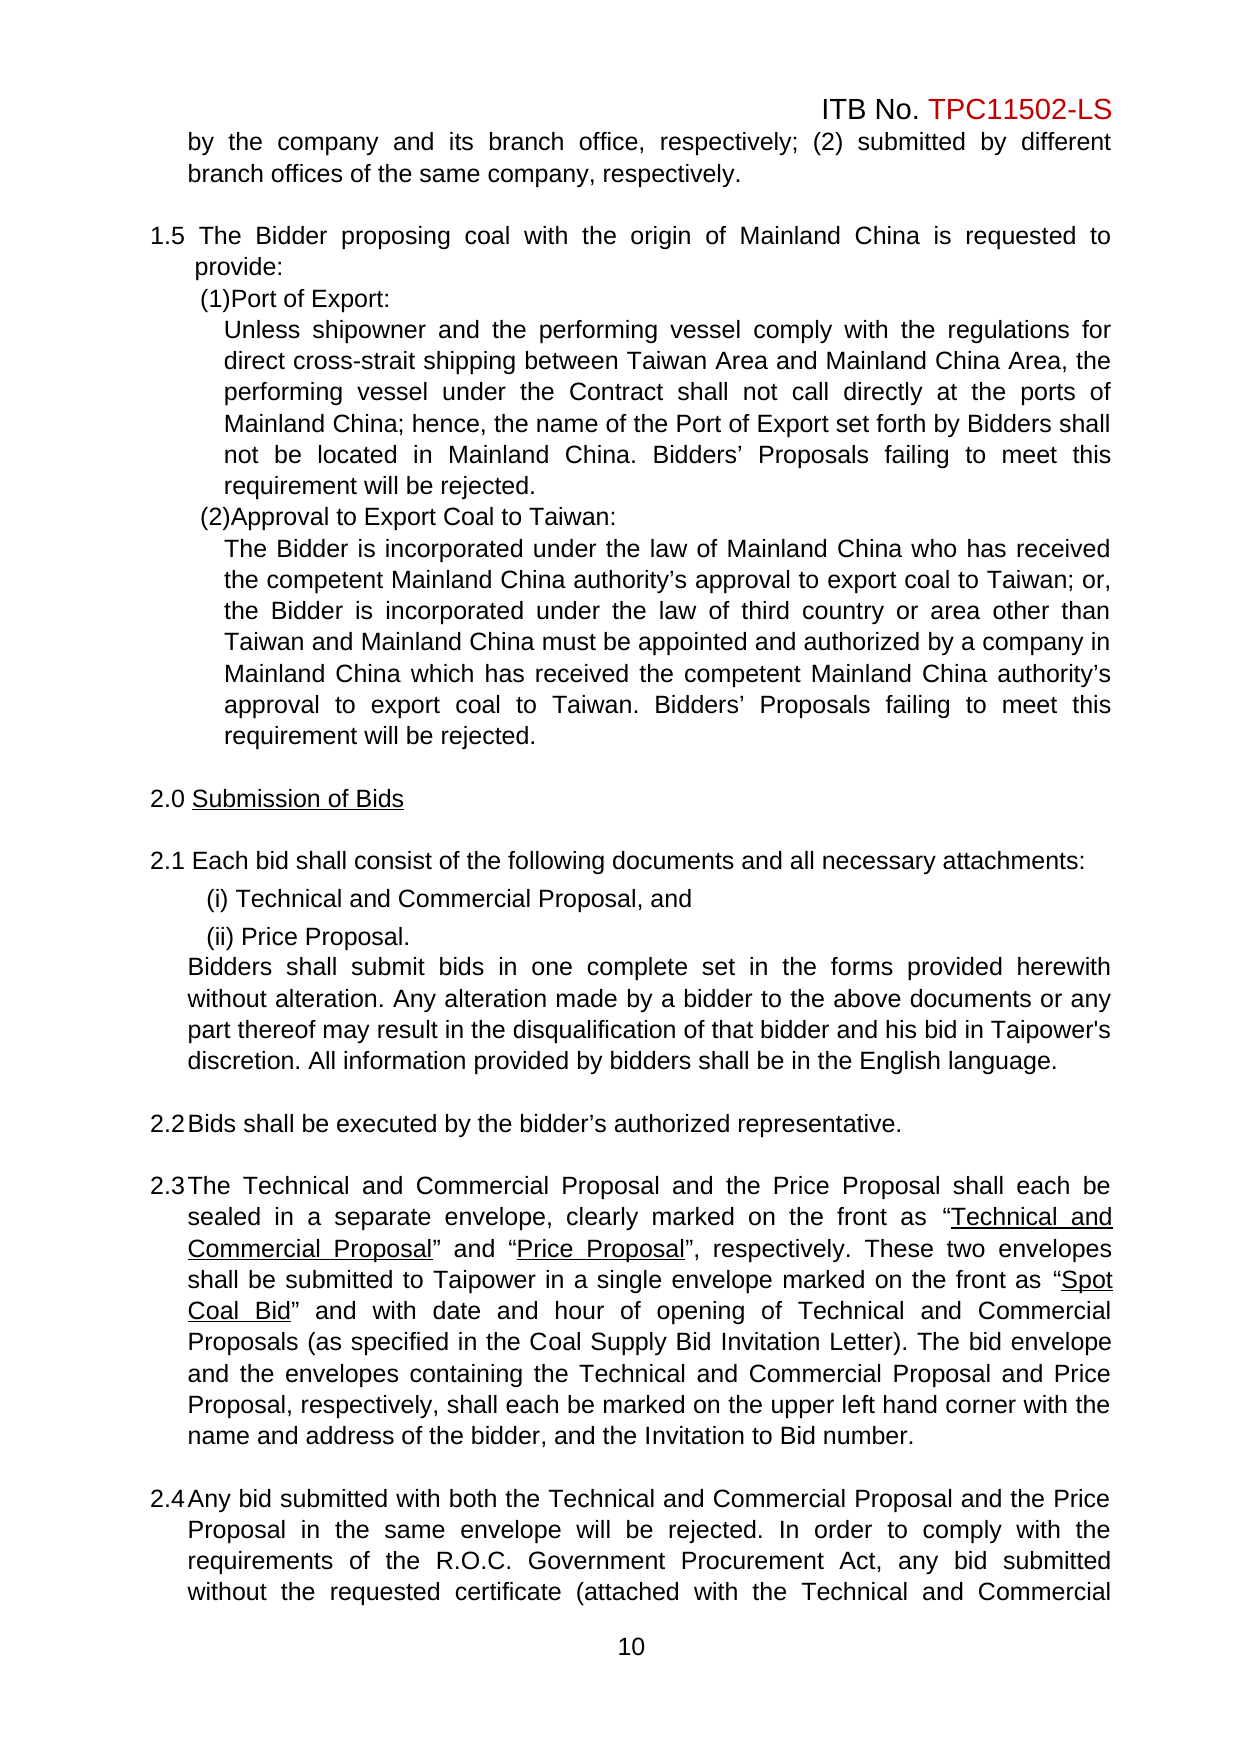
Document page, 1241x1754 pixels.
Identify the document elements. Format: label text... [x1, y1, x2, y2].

text 2.1 Each bid shall consist of the following documents and all necessary attachments: [150, 844, 1113, 876]
text The Bidder is incorporated under the law of Mainland China who has received the competent Mainland China authority’s approval to export coal to Taiwan; or, the Bidder is incorporated under the law of third country or area other than Taiwan and Mainland China must be appointed and authorized by a company in Mainland China which has received the competent Mainland China authority’s approval to export coal to Taiwan. Bidders’ Proposals failing to meet this requirement will be rejected. [224, 532, 1113, 751]
text 2.0 Submission of Bids [150, 782, 1113, 813]
text 2.3 The Technical and Commercial Proposal and the Price Proposal shall each be sealed in a separate envelope, clearly marked on the front as “Technical and Commercial Proposal” and “Price Proposal”, respectively. These two envelopes shall be submitted to Taipower in a single envelope marked on the front as “Spot Coal Bid” and with date and hour of opening of Technical and Commercial Proposals (as specified in the Coal Supply Bid Invitation Letter). The bid envelope and the envelopes containing the Technical and Commercial Proposal and Price Proposal, respectively, shall each be marked on the upper left hand corner with the name and address of the bidder, and the Invitation to Bid number. [150, 1169, 1113, 1451]
text 1.5 The Bidder proposing coal with the origin of Mainland China is requested to provide: [150, 219, 1113, 282]
list Unless shipowner and the performing vessel comply with the regulations for direct cross-strait shipping between Taiwan Area and Mainland China Area, the performing vessel under the Contract shall not call directly at the ports of Mainland China; hence, the name of the Port of Export set forth by Bidders shall not be located in Mainland China. Bidders’ Proposals failing to meet this requirement will be rejected. [224, 313, 1113, 501]
list (1)Port of Export: [200, 282, 1113, 313]
list (2)Approval to Export Coal to Taiwan: [200, 501, 1113, 532]
text by the company and its branch office, respectively; (2) submitted by different branch offices of the same company, respectively. [150, 126, 1113, 188]
text 2.4 Any bid submitted with both the Technical and Commercial Proposal and the Price Proposal in the same envelope will be rejected. In order to comply with the requirements of the R.O.C. Government Procurement Act, any bid submitted without the requested certificate (attached with the Technical and Commercial [150, 1482, 1113, 1607]
text 2.2 Bids shall be executed by the bidder’s authorized representative. [150, 1107, 1113, 1138]
text (ii) Price Proposal. [150, 913, 1113, 951]
text Bidders shall submit bids in one complete set in the forms provided herewith without alteration. Any alteration made by a bidder to the above documents or any part thereof may result in the disqualification of that bidder and his bid in Taipower's discretion. All information provided by bidders shall be in the English language. [187, 951, 1113, 1076]
text (i) Technical and Commercial Proposal, and [150, 876, 1113, 913]
